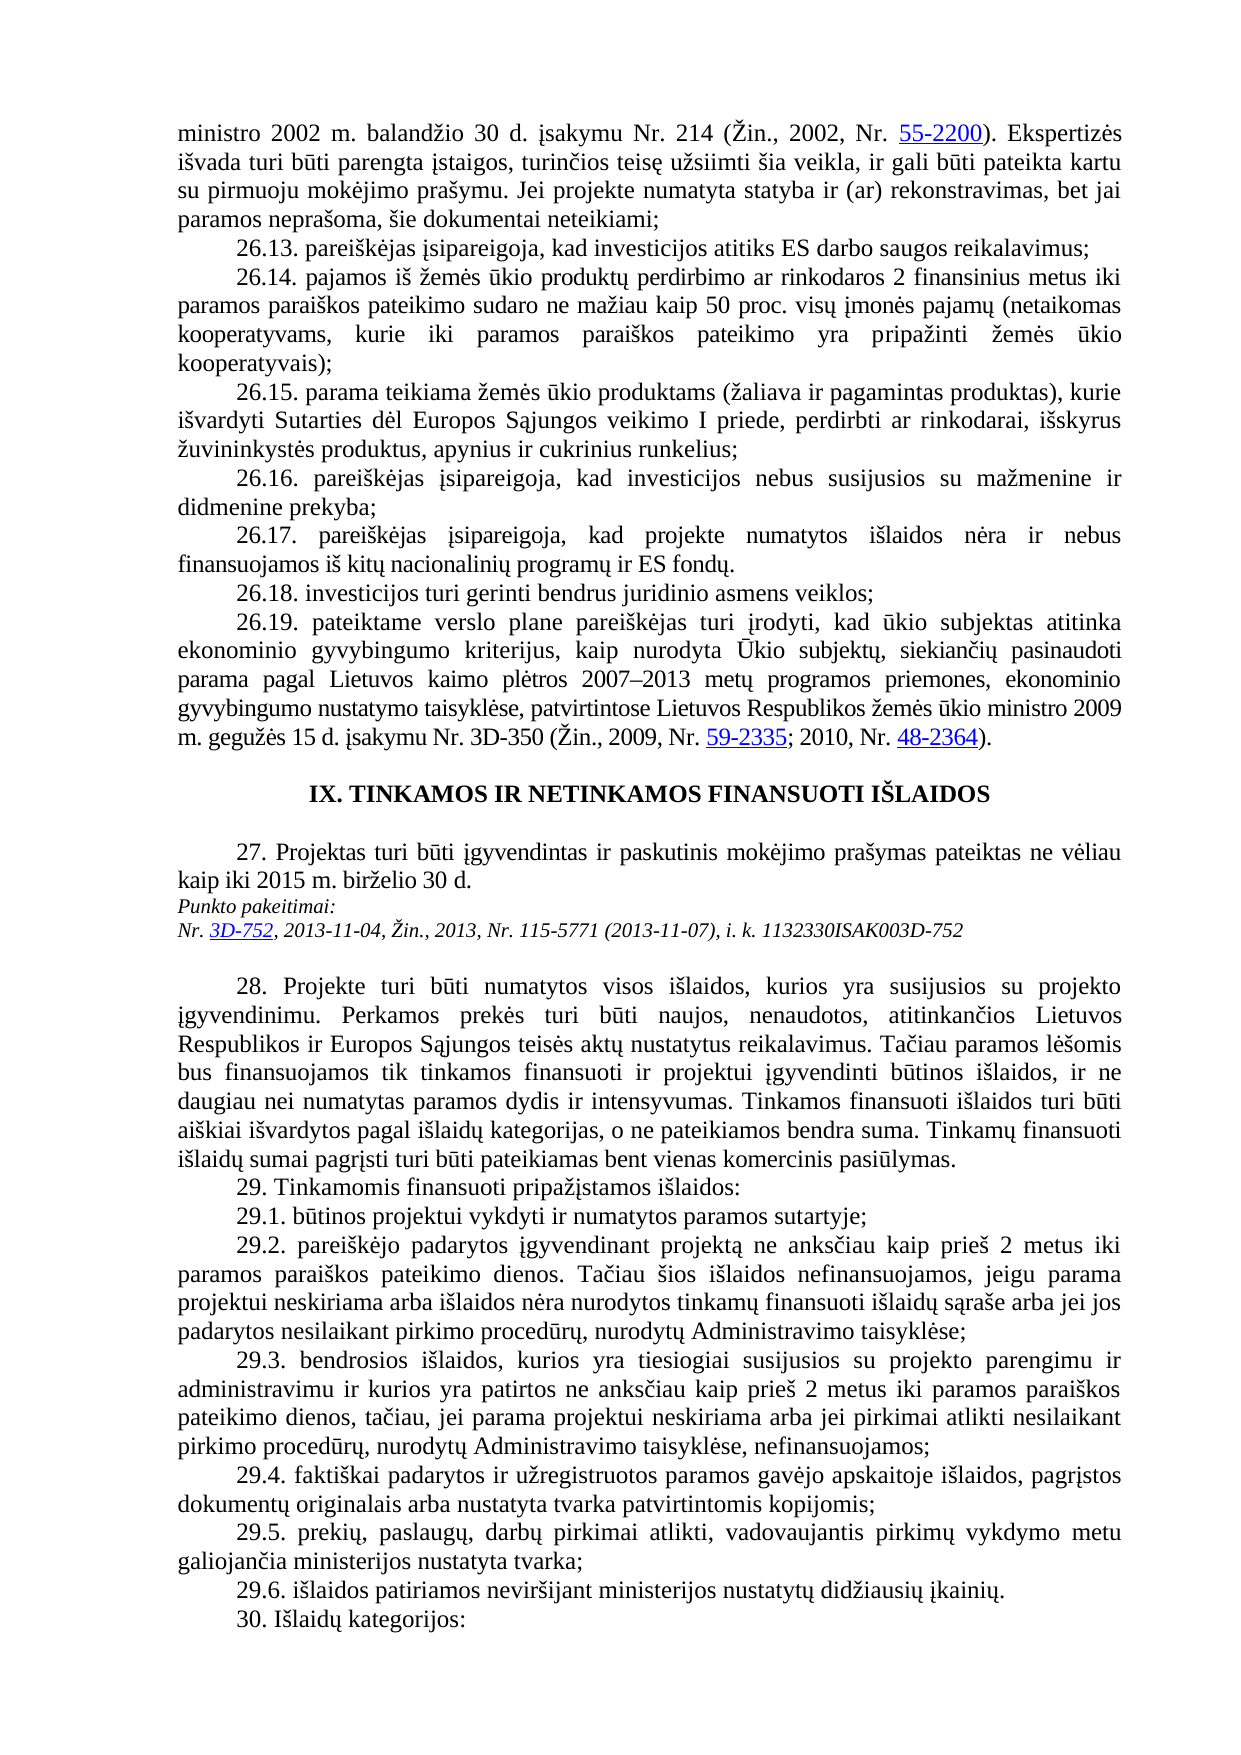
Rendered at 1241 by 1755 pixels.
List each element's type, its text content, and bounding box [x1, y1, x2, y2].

text 29.1. būtinos projektui vykdyti ir numatytos paramos sutartyje; [177, 1201, 1122, 1230]
text ministro 2002 m. balandžio 30 d. įsakymu Nr. 214 (Žin., 2002, Nr. 55-2200). Ekspertizės išvada turi būti parengta įstaigos, turinčios teisę užsiimti šia veikla, ir gali būti pateikta kartu su pirmuoju mokėjimo prašymu. Jei projekte numatyta statyba ir (ar) rekonstravimas, bet jai paramos neprašoma, šie dokumentai neteikiami; [177, 118, 1122, 233]
text 29. Tinkamomis finansuoti pripažįstamos išlaidos: [177, 1172, 1122, 1201]
text 26.16. pareiškėjas įsipareigoja, kad investicijos nebus susijusios su mažmenine ir didmenine prekyba; [177, 463, 1122, 521]
text Nr. 3D-752, 2013-11-04, Žin., 2013, Nr. 115-5771 (2013-11-07), i. k. 1132330ISAK003D-752 [177, 918, 1122, 942]
text 27. Projektas turi būti įgyvendintas ir paskutinis mokėjimo prašymas pateiktas ne vėliau kaip iki 2015 m. birželio 30 d. [177, 837, 1122, 894]
text 29.2. pareiškėjo padarytos įgyvendinant projektą ne anksčiau kaip prieš 2 metus iki paramos paraiškos pateikimo dienos. Tačiau šios išlaidos nefinansuojamos, jeigu parama projektui neskiriama arba išlaidos nėra nurodytos tinkamų finansuoti išlaidų sąraše arba jei jos padarytos nesilaikant pirkimo procedūrų, nurodytų Administravimo taisyklėse; [177, 1230, 1122, 1345]
text 29.4. faktiškai padarytos ir užregistruotos paramos gavėjo apskaitoje išlaidos, pagrįstos dokumentų originalais arba nustatyta tvarka patvirtintomis kopijomis; [177, 1460, 1122, 1517]
text 26.19. pateiktame verslo plane pareiškėjas turi įrodyti, kad ūkio subjektas atitinka ekonominio gyvybingumo kriterijus, kaip nurodyta Ūkio subjektų, siekiančių pasinaudoti parama pagal Lietuvos kaimo plėtros 2007–2013 metų programos priemones, ekonominio gyvybingumo nustatymo taisyklėse, patvirtintose Lietuvos Respublikos žemės ūkio ministro 2009 m. gegužės 15 d. įsakymu Nr. 3D-350 (Žin., 2009, Nr. 59-2335; 2010, Nr. 48-2364). [177, 607, 1122, 751]
text 26.15. parama teikiama žemės ūkio produktams (žaliava ir pagamintas produktas), kurie išvardyti Sutarties dėl Europos Sąjungos veikimo I priede, perdirbti ar rinkodarai, išskyrus žuvininkystės produktus, apynius ir cukrinius runkelius; [177, 377, 1122, 463]
text Punkto pakeitimai: [177, 894, 1122, 918]
text 29.3. bendrosios išlaidos, kurios yra tiesiogiai susijusios su projekto parengimu ir administravimu ir kurios yra patirtos ne anksčiau kaip prieš 2 metus iki paramos paraiškos pateikimo dienos, tačiau, jei parama projektui neskiriama arba jei pirkimai atlikti nesilaikant pirkimo procedūrų, nurodytų Administravimo taisyklėse, nefinansuojamos; [177, 1345, 1122, 1460]
text IX. TINKAMOS IR NETINKAMOS FINANSUOTI IŠLAIDOS [177, 779, 1122, 808]
text 26.14. pajamos iš žemės ūkio produktų perdirbimo ar rinkodaros 2 finansinius metus iki paramos paraiškos pateikimo sudaro ne mažiau kaip 50 proc. visų įmonės pajamų (netaikomas kooperatyvams, kurie iki paramos paraiškos pateikimo yra pripažinti žemės ūkio kooperatyvais); [177, 262, 1122, 377]
text 29.5. prekių, paslaugų, darbų pirkimai atlikti, vadovaujantis pirkimų vykdymo metu galiojančia ministerijos nustatyta tvarka; [177, 1517, 1122, 1575]
text 26.17. pareiškėjas įsipareigoja, kad projekte numatytos išlaidos nėra ir nebus finansuojamos iš kitų nacionalinių programų ir ES fondų. [177, 521, 1122, 578]
text 30. Išlaidų kategorijos: [177, 1604, 1122, 1632]
text 26.18. investicijos turi gerinti bendrus juridinio asmens veiklos; [177, 578, 1122, 607]
text 29.6. išlaidos patiriamos neviršijant ministerijos nustatytų didžiausių įkainių. [177, 1575, 1122, 1604]
text 26.13. pareiškėjas įsipareigoja, kad investicijos atitiks ES darbo saugos reikalavimus; [177, 233, 1122, 262]
text 28. Projekte turi būti numatytos visos išlaidos, kurios yra susijusios su projekto įgyvendinimu. Perkamos prekės turi būti naujos, nenaudotos, atitinkančios Lietuvos Respublikos ir Europos Sąjungos teisės aktų nustatytus reikalavimus. Tačiau paramos lėšomis bus finansuojamos tik tinkamos finansuoti ir projektui įgyvendinti būtinos išlaidos, ir ne daugiau nei numatytas paramos dydis ir intensyvumas. Tinkamos finansuoti išlaidos turi būti aiškiai išvardytos pagal išlaidų kategorijas, o ne pateikiamos bendra suma. Tinkamų finansuoti išlaidų sumai pagrįsti turi būti pateikiamas bent vienas komercinis pasiūlymas. [177, 971, 1122, 1172]
